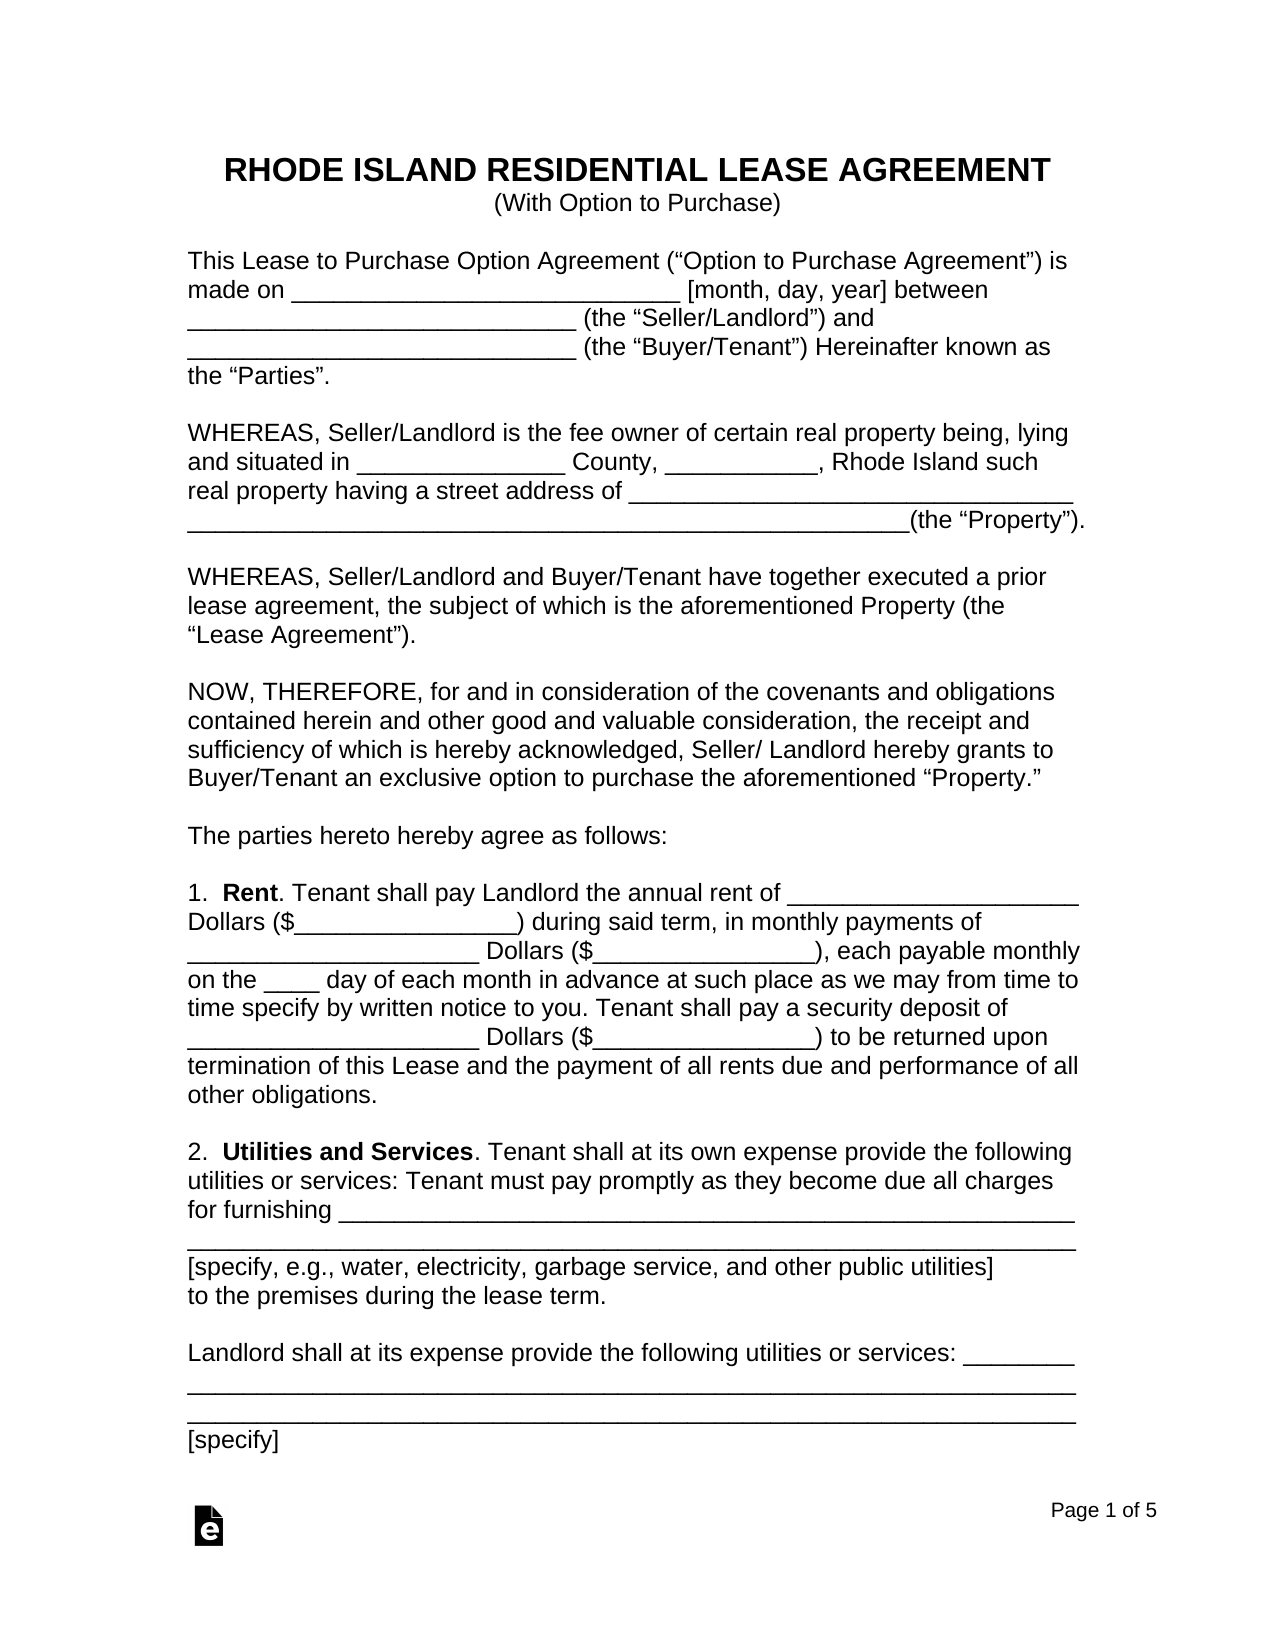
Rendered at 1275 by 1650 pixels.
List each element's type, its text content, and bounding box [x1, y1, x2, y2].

text 1. Rent. Tenant shall pay Landlord the annual rent of _____________________ Dollars ($________________) during said term, in monthly payments of _____________________ Dollars ($________________), each payable monthly on the ____ day of each month in advance at such place as we may from time to time specify by written notice to you. Tenant shall pay a security deposit of _____________________ Dollars ($________________) to be returned upon termination of this Lease and the payment of all rents due and performance of all other obligations. [187, 878, 1087, 1108]
text This Lease to Purchase Option Agreement (“Option to Purchase Agreement”) is made on ____________________________ [month, day, year] between ____________________________ (the “Seller/Landlord”) and ____________________________ (the “Buyer/Tenant”) Hereinafter known as the “Parties”. [187, 246, 1087, 390]
text RHODE ISLAND RESIDENTIAL LEASE AGREEMENT [187, 150, 1087, 188]
text The parties hereto hereby agree as follows: [187, 821, 1087, 850]
text 2. Utilities and Services. Tenant shall at its own expense provide the following utilities or services: Tenant must pay promptly as they become due all charges for furnishing _____________________________________________________ ________________________________________________________________ [187, 1137, 1087, 1252]
text to the premises during the lease term. [187, 1281, 1087, 1310]
text WHEREAS, Seller/Landlord and Buyer/Tenant have together executed a prior lease agreement, the subject of which is the aforementioned Property (the “Lease Agreement”). [187, 562, 1087, 648]
text WHEREAS, Seller/Landlord is the fee owner of certain real property being, lying and situated in _______________ County, ___________, Rhode Island such real property having a street address of ________________________________ ____________________________________________________(the “Property”). [187, 418, 1087, 533]
text (With Option to Purchase) [187, 188, 1087, 217]
text [specify, e.g., water, electricity, garbage service, and other public utilities] [187, 1252, 1087, 1281]
text NOW, THEREFORE, for and in consideration of the covenants and obligations contained herein and other good and valuable consideration, the receipt and sufficiency of which is hereby acknowledged, Seller/ Landlord hereby grants to Buyer/Tenant an exclusive option to purchase the aforementioned “Property.” [187, 677, 1087, 792]
text Landlord shall at its expense provide the following utilities or services: ________ ________________________________________________________________ ________________________________________________________________ [specify] [187, 1338, 1087, 1453]
